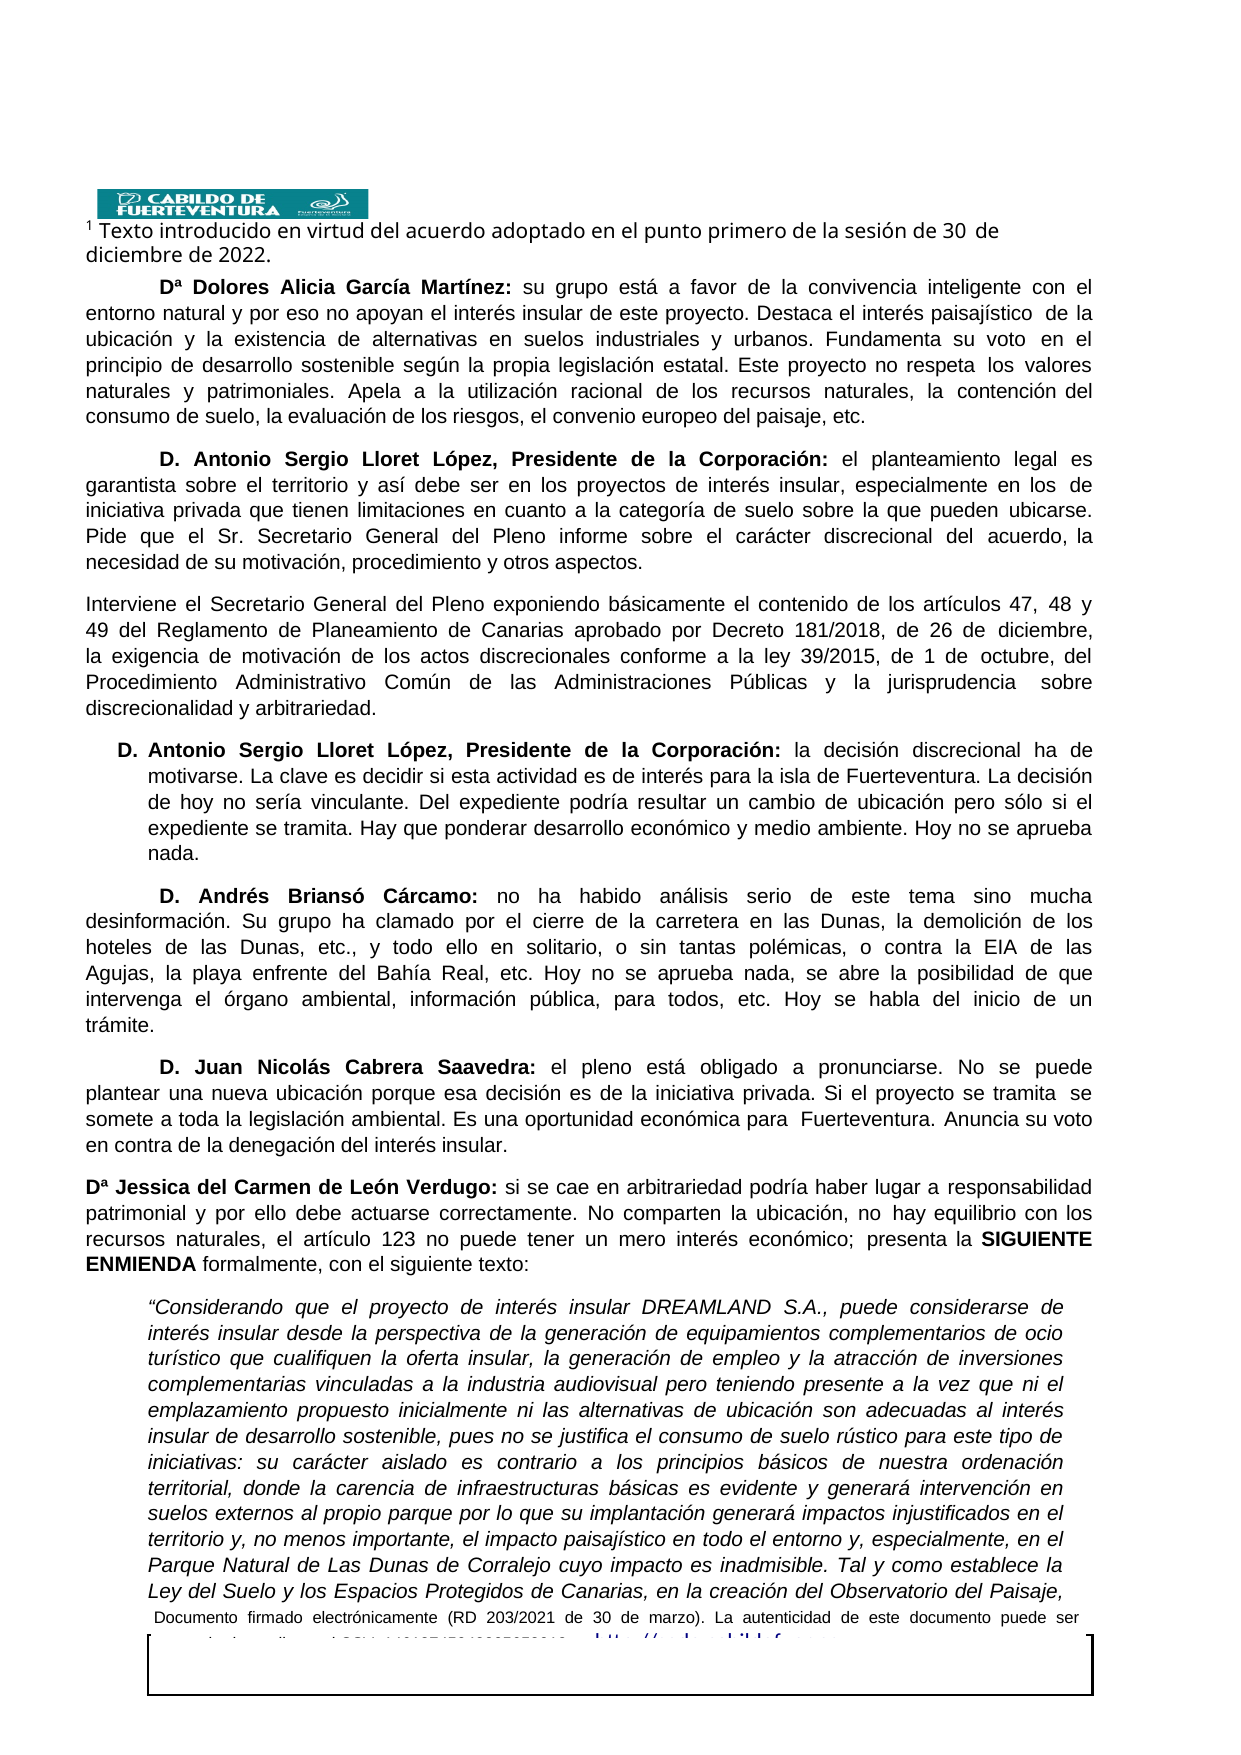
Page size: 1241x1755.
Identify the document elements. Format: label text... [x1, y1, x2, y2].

text 1 Texto introducido en virtud del acuerdo adoptado en el punto primero de la sesión de 30 de diciembre de 2022. [85, 219, 1076, 267]
text D. Antonio Sergio Lloret López, Presidente de la Corporación: el planteamiento legal es garantista sobre el territorio y así debe ser en los proyectos de interés insular, especialmente en los de iniciativa privada que tienen limitaciones en cuanto a la categoría de suelo sobre la que pueden ubicarse. Pide que el Sr. Secretario General del Pleno informe sobre el carácter discrecional del acuerdo, la necesidad de su motivación, procedimiento y otros aspectos. [85, 447, 1093, 574]
text Dª Dolores Alicia García Martínez: su grupo está a favor de la convivencia inteligente con el entorno natural y por eso no apoyan el interés insular de este proyecto. Destaca el interés paisajístico de la ubicación y la existencia de alternativas en suelos industriales y urbanos. Fundamenta su voto en el principio de desarrollo sostenible según la propia legislación estatal. Este proyecto no respeta los valores naturales y patrimoniales. Apela a la utilización racional de los recursos naturales, la contención del consumo de suelo, la evaluación de los riesgos, el convenio europeo del paisaje, etc. [85, 275, 1093, 428]
text Dª Jessica del Carmen de León Verdugo: si se cae en arbitrariedad podría haber lugar a responsabilidad patrimonial y por ello debe actuarse correctamente. No comparten la ubicación, no hay equilibrio con los recursos naturales, el artículo 123 no puede tener un mero interés económico; presenta la SIGUIENTE ENMIENDA formalmente, con el siguiente texto: [85, 1175, 1093, 1276]
list Antonio Sergio Lloret López, Presidente de la Corporación: la decisión discrecional ha de motivarse. La clave es decidir si esta actividad es de interés para la isla de Fuerteventura. La decisión de hoy no sería vinculante. Del expediente podría resultar un cambio de ubicación pero sólo si el expediente se tramita. Hay que ponderar desarrollo económico y medio ambiente. Hoy no se aprueba nada. [117, 738, 1093, 865]
text D. Juan Nicolás Cabrera Saavedra: el pleno está obligado a pronunciarse. No se puede plantear una nueva ubicación porque esa decisión es de la iniciativa privada. Si el proyecto se tramita se somete a toda la legislación ambiental. Es una oportunidad económica para Fuerteventura. Anuncia su voto en contra de la denegación del interés insular. [85, 1055, 1093, 1156]
text “Considerando que el proyecto de interés insular DREAMLAND S.A., puede considerarse de interés insular desde la perspectiva de la generación de equipamientos complementarios de ocio turístico que cualifiquen la oferta insular, la generación de empleo y la atracción de inversiones complementarias vinculadas a la industria audiovisual pero teniendo presente a la vez que ni el emplazamiento propuesto inicialmente ni las alternativas de ubicación son adecuadas al interés insular de desarrollo sostenible, pues no se justifica el consumo de suelo rústico para este tipo de iniciativas: su carácter aislado es contrario a los principios básicos de nuestra ordenación territorial, donde la carencia de infraestructuras básicas es evidente y generará intervención en suelos externos al propio parque por lo que su implantación generará impactos injustificados en el territorio y, no menos importante, el impacto paisajístico en todo el entorno y, especialmente, en el Parque Natural de Las Dunas de Corralejo cuyo impacto es inadmisible. Tal y como establece la Ley del Suelo y los Espacios Protegidos de Canarias, en la creación del Observatorio del Paisaje, [148, 1294, 1064, 1603]
text D. Andrés Briansó Cárcamo: no ha habido análisis serio de este tema sino mucha desinformación. Su grupo ha clamado por el cierre de la carretera en las Dunas, la demolición de los hoteles de las Dunas, etc., y todo ello en solitario, o sin tantas polémicas, o contra la EIA de las Agujas, la playa enfrente del Bahía Real, etc. Hoy no se aprueba nada, se abre la posibilidad de que intervenga el órgano ambiental, información pública, para todos, etc. Hoy se habla del inicio de un trámite. [85, 883, 1093, 1037]
text Interviene el Secretario General del Pleno exponiendo básicamente el contenido de los artículos 47, 48 y 49 del Reglamento de Planeamiento de Canarias aprobado por Decreto 181/2018, de 26 de diciembre, la exigencia de motivación de los actos discrecionales conforme a la ley 39/2015, de 1 de octubre, del Procedimiento Administrativo Común de las Administraciones Públicas y la jurisprudencia sobre discrecionalidad y arbitrariedad. [85, 592, 1093, 719]
picture [97, 189, 369, 219]
